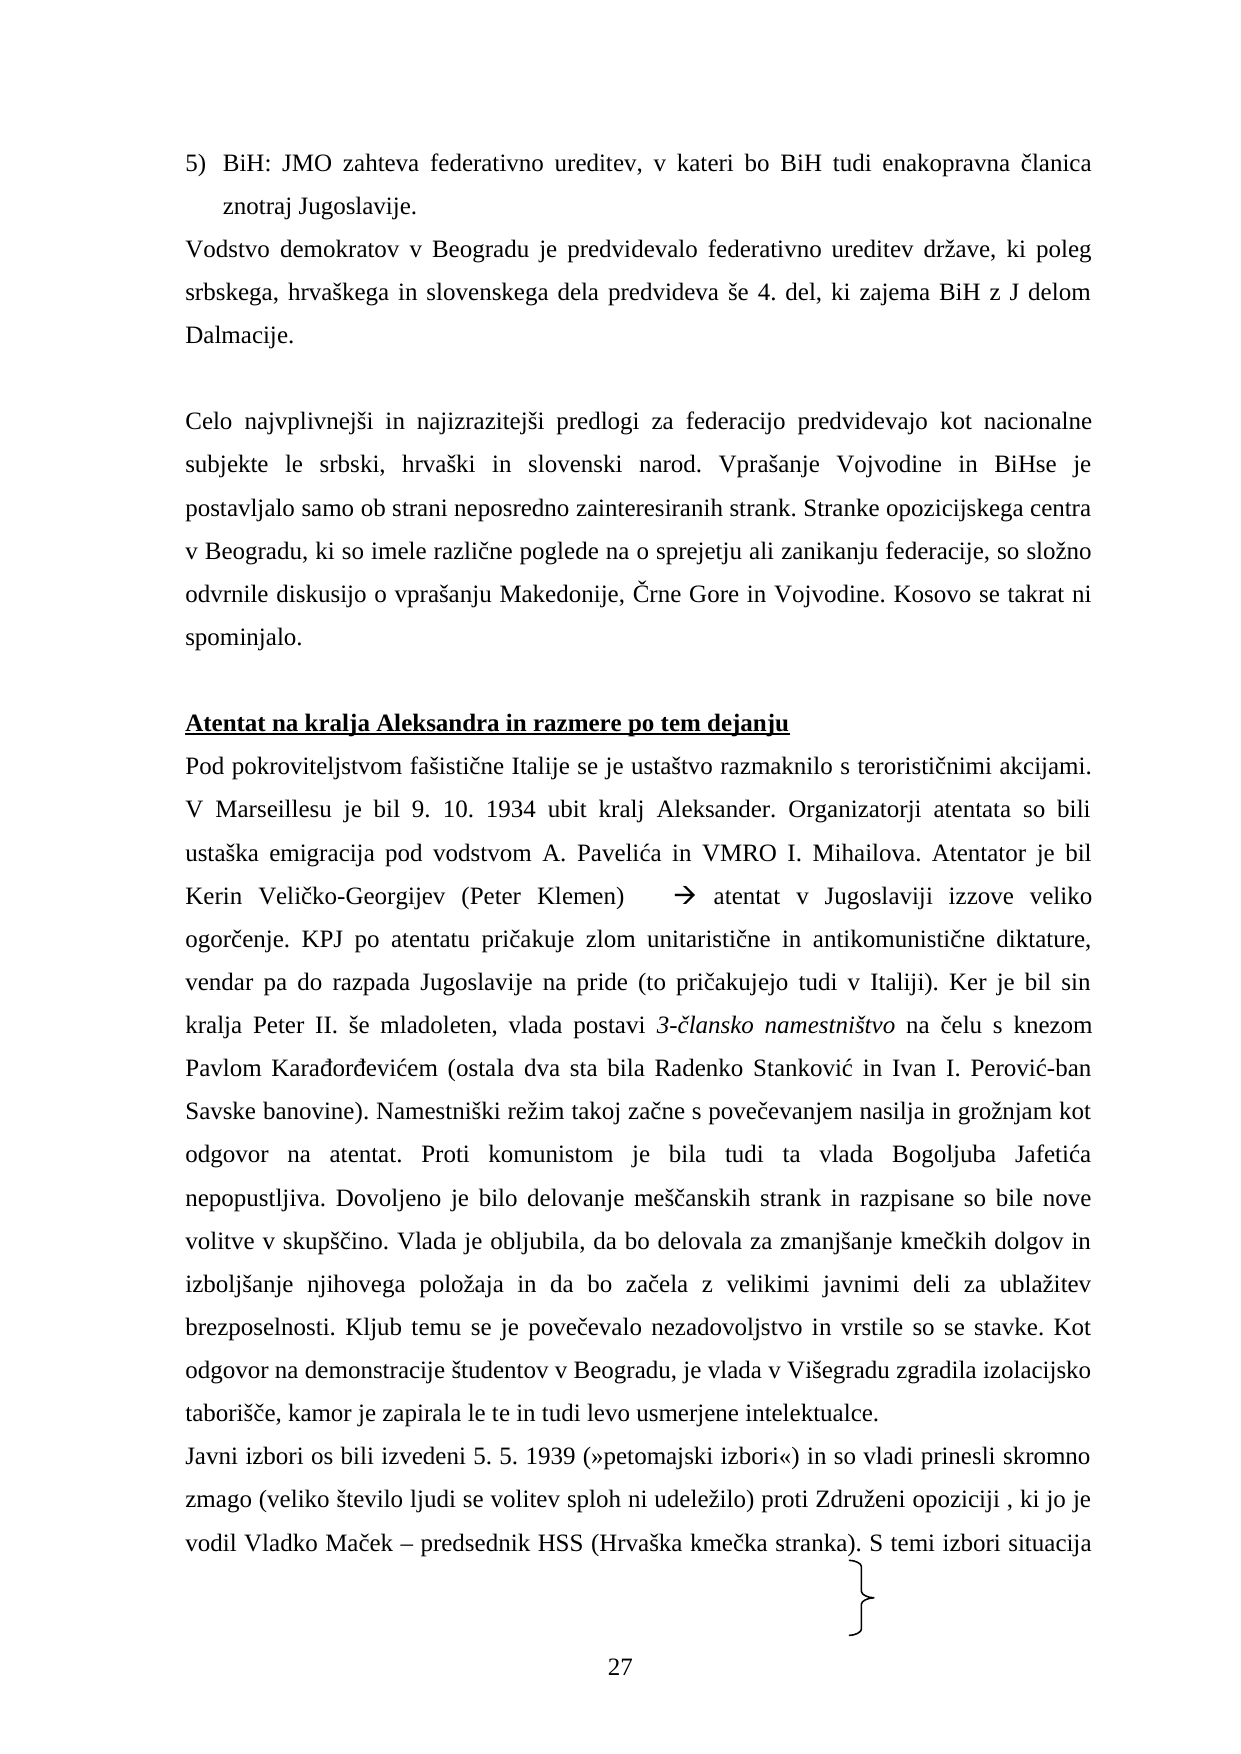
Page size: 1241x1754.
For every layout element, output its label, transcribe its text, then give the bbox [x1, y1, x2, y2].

text Celo najvplivnejši in najizrazitejši predlogi za federacijo predvidevajo kot nacionalne subjekte le srbski, hrvaški in slovenski narod. Vprašanje Vojvodine in BiHse je postavljalo samo ob strani neposredno zainteresiranih strank. Stranke opozicijskega centra v Beogradu, ki so imele različne poglede na o sprejetju ali zanikanju federacije, so složno odvrnile diskusijo o vprašanju Makedonije, Črne Gore in Vojvodine. Kosovo se takrat ni spominjalo. [185, 406, 1092, 651]
list BiH: JMO zahteva federativno ureditev, v kateri bo BiH tudi enakopravna članica znotraj Jugoslavije. [185, 148, 1092, 219]
text Vodstvo demokratov v Beogradu je predvidevalo federativno ureditev države, ki poleg srbskega, hrvaškega in slovenskega dela predvideva še 4. del, ki zajema BiH z J delom Dalmacije. [185, 234, 1092, 349]
text Javni izbori os bili izvedeni 5. 5. 1939 (»petomajski izbori«) in so vladi prinesli skromno zmago (veliko število ljudi se volitev sploh ni udeležilo) proti Združeni opoziciji , ki jo je vodil Vladko Maček – predsednik HSS (Hrvaška kmečka stranka). S temi izbori situacija [185, 1441, 1092, 1556]
text Atentat na kralja Aleksandra in razmere po tem dejanju [185, 708, 1092, 737]
text Pod pokroviteljstvom fašistične Italije se je ustaštvo razmaknilo s terorističnimi akcijami. V Marseillesu je bil 9. 10. 1934 ubit kralj Aleksander. Organizatorji atentata so bili ustaška emigracija pod vodstvom A. Pavelića in VMRO I. Mihailova. Atentator je bil Kerin Veličko-Georgijev (Peter Klemen)  atentat v Jugoslaviji izzove veliko ogorčenje. KPJ po atentatu pričakuje zlom unitaristične in antikomunistične diktature, vendar pa do razpada Jugoslavije na pride (to pričakujejo tudi v Italiji). Ker je bil sin kralja Peter II. še mladoleten, vlada postavi 3-člansko namestništvo na čelu s knezom Pavlom Karađorđevićem (ostala dva sta bila Radenko Stanković in Ivan I. Perović-ban Savske banovine). Namestniški režim takoj začne s povečevanjem nasilja in grožnjam kot odgovor na atentat. Proti komunistom je bila tudi ta vlada Bogoljuba Jafetića nepopustljiva. Dovoljeno je bilo delovanje meščanskih strank in razpisane so bile nove volitve v skupščino. Vlada je obljubila, da bo delovala za zmanjšanje kmečkih dolgov in izboljšanje njihovega položaja in da bo začela z velikimi javnimi deli za ublažitev brezposelnosti. Kljub temu se je povečevalo nezadovoljstvo in vrstile so se stavke. Kot odgovor na demonstracije študentov v Beogradu, je vlada v Višegradu zgradila izolacijsko taborišče, kamor je zapirala le te in tudi levo usmerjene intelektualce. [185, 751, 1092, 1427]
